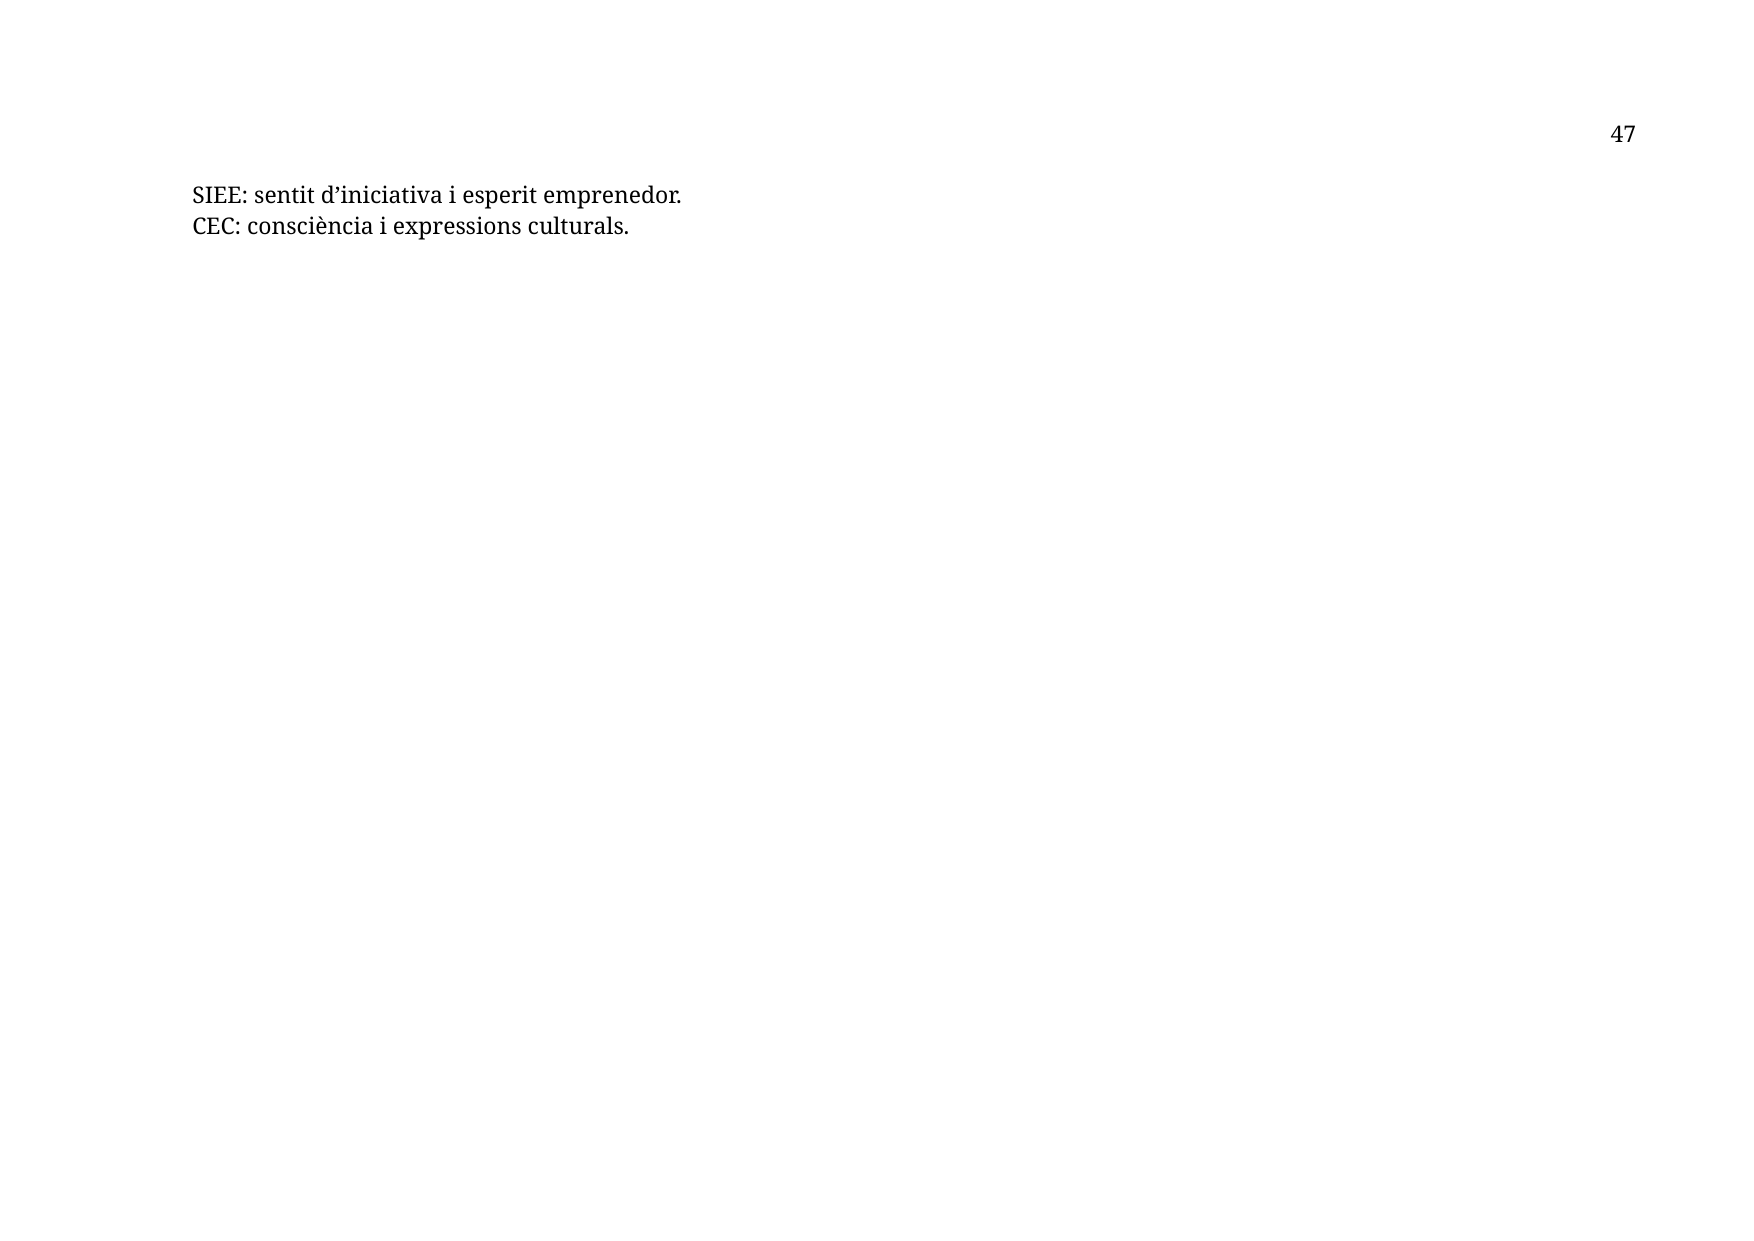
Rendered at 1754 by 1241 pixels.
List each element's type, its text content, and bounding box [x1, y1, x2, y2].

text CEC: consciència i expressions culturals. [118, 210, 1636, 241]
text SIEE: sentit d’iniciativa i esperit emprenedor. [118, 179, 1636, 210]
